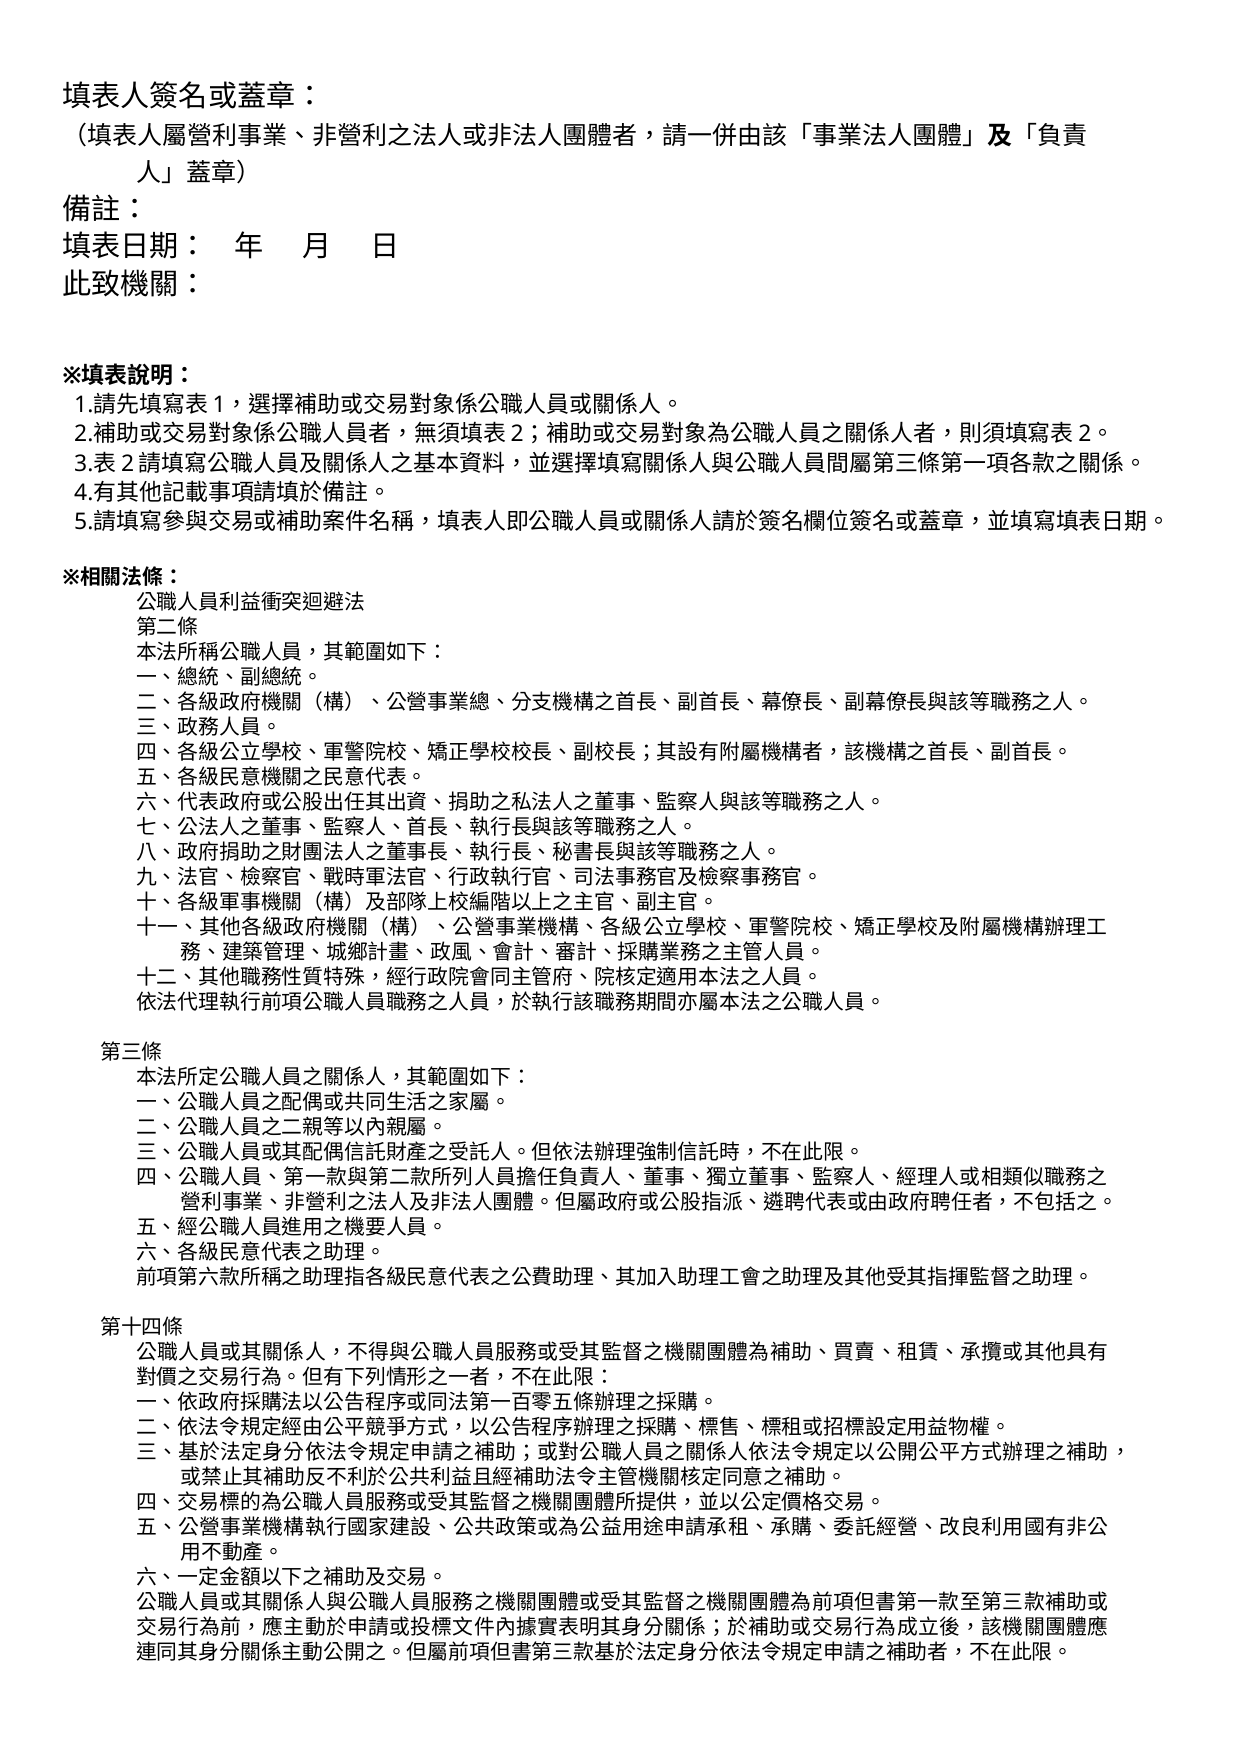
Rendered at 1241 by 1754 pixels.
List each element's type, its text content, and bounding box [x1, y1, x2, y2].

text 3.表2請填寫公職人員及關係人之基本資料，並選擇填寫關係人與公職人員間屬第三條第一項各款之關係。 [62, 448, 1204, 477]
text 八、政府捐助之財團法人之董事長、執行長、秘書長與該等職務之人。 [136, 839, 1110, 864]
text ※填表說明： [62, 360, 1110, 389]
text 5.請填寫參與交易或補助案件名稱，填表人即公職人員或關係人請於簽名欄位簽名或蓋章，並填寫填表日期。 [62, 506, 1204, 535]
text 三、政務人員。 [136, 714, 1110, 739]
text 三、基於法定身分依法令規定申請之補助；或對公職人員之關係人依法令規定以公開公平方式辦理之補助，或禁止其補助反不利於公共利益且經補助法令主管機關核定同意之補助。 [136, 1439, 1110, 1489]
text 公職人員或其關係人與公職人員服務之機關團體或受其監督之機關團體為前項但書第一款至第三款補助或交易行為前，應主動於申請或投標文件內據實表明其身分關係；於補助或交易行為成立後，該機關團體應連同其身分關係主動公開之。但屬前項但書第三款基於法定身分依法令規定申請之補助者，不在此限。 [136, 1589, 1110, 1664]
text 二、各級政府機關（構）、公營事業總、分支機構之首長、副首長、幕僚長、副幕僚長與該等職務之人。 [136, 689, 1110, 714]
text 本法所定公職人員之關係人，其範圍如下： [136, 1064, 1110, 1089]
text 五、公營事業機構執行國家建設、公共政策或為公益用途申請承租、承購、委託經營、改良利用國有非公用不動產。 [136, 1514, 1110, 1564]
text 此致機關： [62, 264, 1110, 302]
text 九、法官、檢察官、戰時軍法官、行政執行官、司法事務官及檢察事務官。 [136, 864, 1110, 889]
text （填表人屬營利事業、非營利之法人或非法人團體者，請一併由該「事業法人團體」及「負責人」蓋章） [62, 114, 1110, 189]
text 填表人簽名或蓋章： [62, 77, 1110, 114]
text 第二條 [136, 614, 1110, 639]
text 本法所稱公職人員，其範圍如下： [136, 639, 1110, 664]
text 十一、其他各級政府機關（構）、公營事業機構、各級公立學校、軍警院校、矯正學校及附屬機構辦理工務、建築管理、城鄉計畫、政風、會計、審計、採購業務之主管人員。 [136, 914, 1110, 964]
text 十、各級軍事機關（構）及部隊上校編階以上之主官、副主官。 [136, 889, 1110, 914]
text 四、交易標的為公職人員服務或受其監督之機關團體所提供，並以公定價格交易。 [136, 1489, 1110, 1514]
text 一、總統、副總統。 [136, 664, 1110, 689]
text 二、依法令規定經由公平競爭方式，以公告程序辦理之採購、標售、標租或招標設定用益物權。 [136, 1414, 1110, 1439]
text 公職人員或其關係人，不得與公職人員服務或受其監督之機關團體為補助、買賣、租賃、承攬或其他具有對價之交易行為。但有下列情形之一者，不在此限： [136, 1339, 1110, 1389]
text 七、公法人之董事、監察人、首長、執行長與該等職務之人。 [136, 814, 1110, 839]
text 填表日期： 年 月 日 [62, 227, 1110, 264]
text 四、公職人員、第一款與第二款所列人員擔任負責人、董事、獨立董事、監察人、經理人或相類似職務之營利事業、非營利之法人及非法人團體。但屬政府或公股指派、遴聘代表或由政府聘任者，不包括之。 [136, 1164, 1110, 1214]
text 第十四條 [62, 1314, 1204, 1339]
text 五、經公職人員進用之機要人員。 [136, 1214, 1110, 1239]
text 公職人員利益衝突迴避法 [136, 589, 1110, 614]
text 依法代理執行前項公職人員職務之人員，於執行該職務期間亦屬本法之公職人員。 [136, 989, 1110, 1014]
text 1.請先填寫表1，選擇補助或交易對象係公職人員或關係人。 [62, 389, 1204, 418]
text ※相關法條： [62, 564, 1204, 589]
text 四、各級公立學校、軍警院校、矯正學校校長、副校長；其設有附屬機構者，該機構之首長、副首長。 [136, 739, 1110, 764]
text 二、公職人員之二親等以內親屬。 [136, 1114, 1110, 1139]
text 備註： [62, 189, 1110, 227]
text 一、公職人員之配偶或共同生活之家屬。 [136, 1089, 1110, 1114]
text 2.補助或交易對象係公職人員者，無須填表2；補助或交易對象為公職人員之關係人者，則須填寫表2。 [62, 418, 1204, 448]
text 六、代表政府或公股出任其出資、捐助之私法人之董事、監察人與該等職務之人。 [136, 789, 1110, 814]
text 六、一定金額以下之補助及交易。 [136, 1564, 1110, 1589]
text 五、各級民意機關之民意代表。 [136, 764, 1110, 789]
text 4.有其他記載事項請填於備註。 [62, 477, 1204, 506]
text 第三條 [62, 1039, 1204, 1064]
text 十二、其他職務性質特殊，經行政院會同主管府、院核定適用本法之人員。 [136, 964, 1110, 989]
text 一、依政府採購法以公告程序或同法第一百零五條辦理之採購。 [136, 1389, 1110, 1414]
text 六、各級民意代表之助理。 [136, 1239, 1110, 1264]
text 三、公職人員或其配偶信託財產之受託人。但依法辦理強制信託時，不在此限。 [136, 1139, 1110, 1164]
text 前項第六款所稱之助理指各級民意代表之公費助理、其加入助理工會之助理及其他受其指揮監督之助理。 [136, 1264, 1110, 1289]
